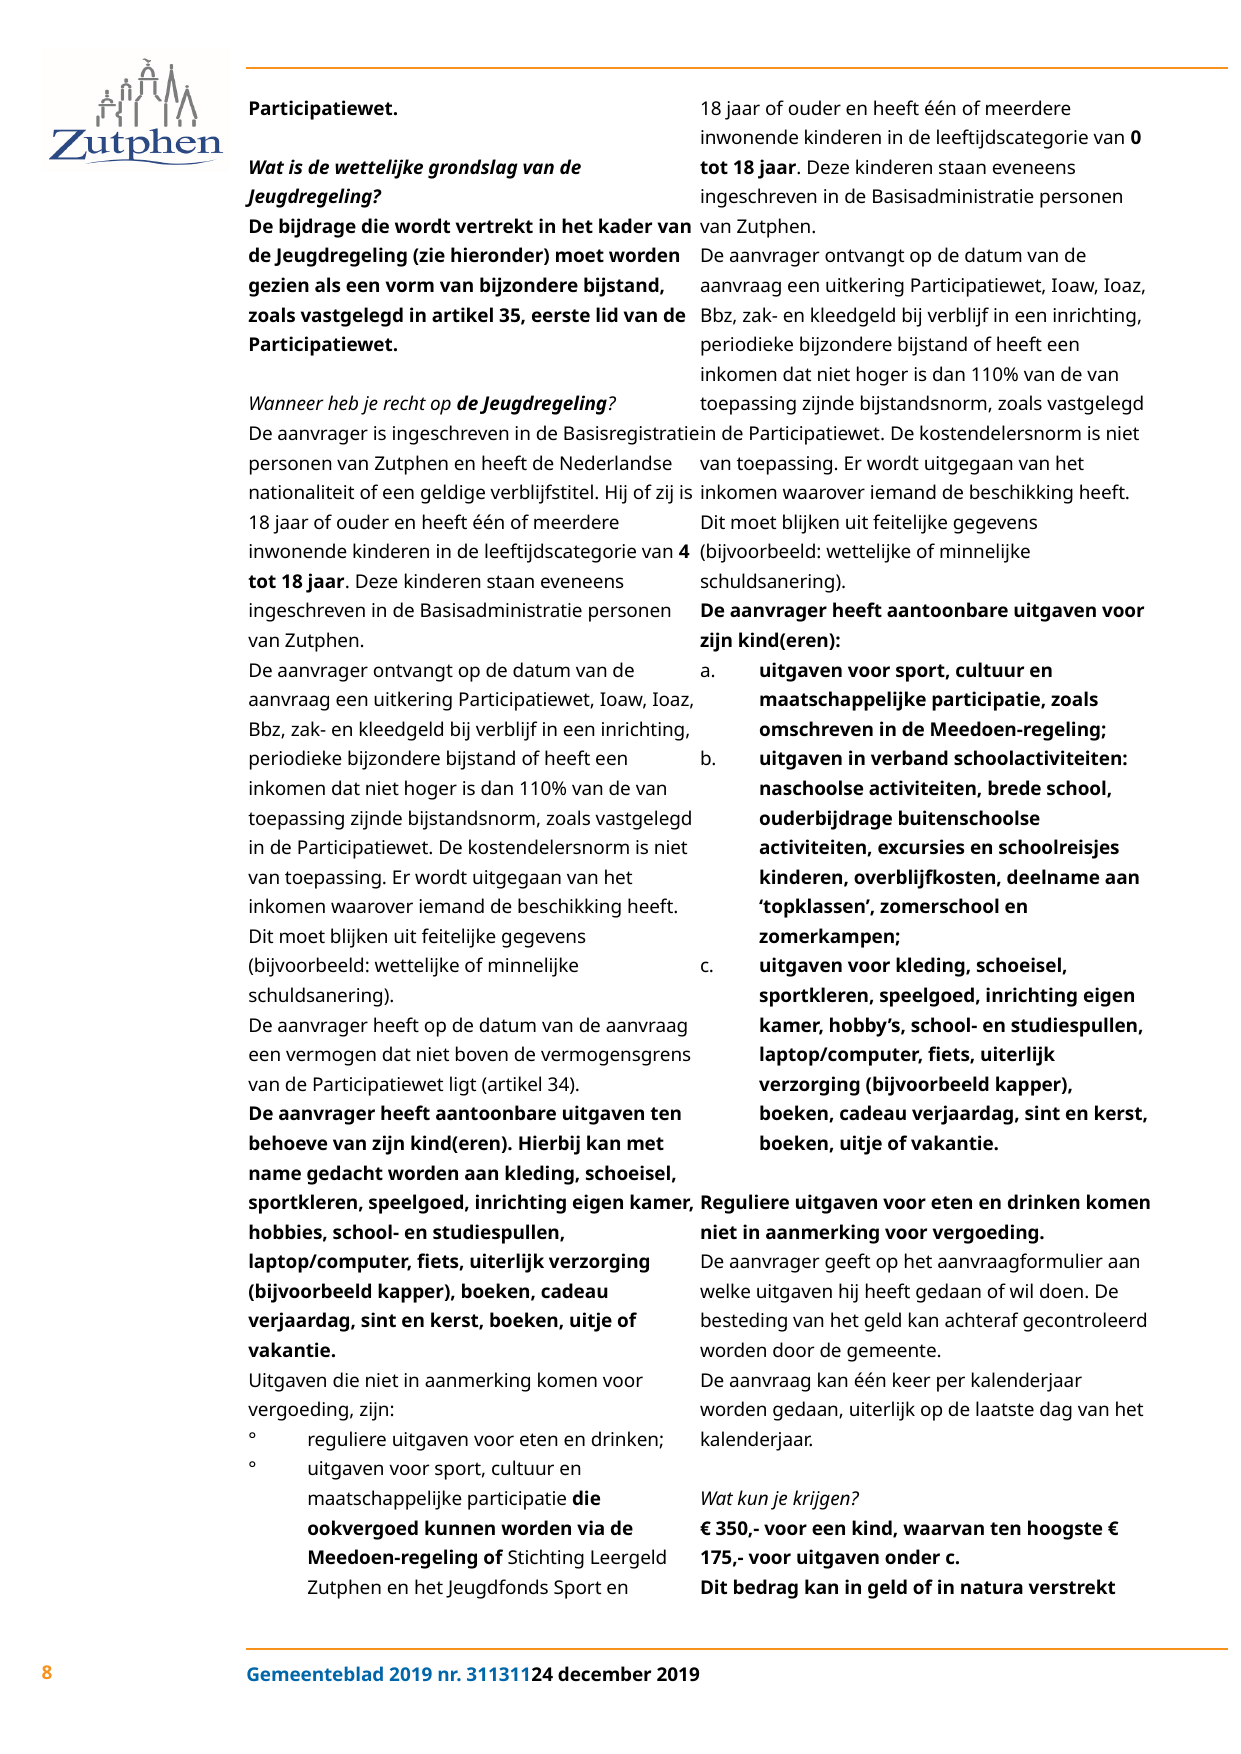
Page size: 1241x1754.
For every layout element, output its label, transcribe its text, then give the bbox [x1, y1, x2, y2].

table_cell 18 jaar of ouder en heeft één of meerdere inwonende kinderen in de leeftijdscategorie van 0 tot 18 jaar. Deze kinderen staan eveneens ingeschreven in de Basisadministratie personen van Zutphen. De aanvrager ontvangt op de datum van de aanvraag een uitkering Participatiewet, Ioaw, Ioaz, Bbz, zak- en kleedgeld bij verblijf in een inrichting, periodieke bijzondere bijstand of heeft een inkomen dat niet hoger is dan 110% van de van toepassing zijnde bijstandsnorm, zoals vastgelegd in de Participatiewet. De kostendelersnorm is niet van toepassing. Er wordt uitgegaan van het inkomen waarover iemand de beschikking heeft. Dit moet blijken uit feitelijke gegevens (bijvoorbeeld: wettelijke of minnelijke schuldsanering). De aanvrager heeft aantoonbare uitgaven voor zijn kind(eren): uitgaven voor sport, cultuur en maatschappelijke participatie, zoals omschreven in de Meedoen-regeling; uitgaven in verband schoolactiviteiten: naschoolse activiteiten, brede school, ouderbijdrage buitenschoolse activiteiten, excursies en schoolreisjes kinderen, overblijfkosten, deelname aan ‘topklassen’, zomerschool en zomerkampen; uitgaven voor kleding, schoeisel, sportkleren, speelgoed, inrichting eigen kamer, hobby’s, school- en studiespullen, laptop/computer, fiets, uiterlijk verzorging (bijvoorbeeld kapper), boeken, cadeau verjaardag, sint en kerst, boeken, uitje of vakantie. Reguliere uitgaven voor eten en drinken komen niet in aanmerking voor vergoeding. De aanvrager geeft op het aanvraagformulier aan welke uitgaven hij heeft gedaan of wil doen. De besteding van het geld kan achteraf gecontroleerd worden door de gemeente. De aanvraag kan één keer per kalenderjaar worden gedaan, uiterlijk op de laatste dag van het kalenderjaar. Wat kun je krijgen? € 350,- voor een kind, waarvan ten hoogste € 175,- voor uitgaven onder c. Dit bedrag kan in geld of in natura verstrekt [700, 95, 1152, 1600]
picture [41, 47, 231, 172]
table_cell Participatiewet. Wat is de wettelijke grondslag van de Jeugdregeling? De bijdrage die wordt vertrekt in het kader van de Jeugdregeling (zie hieronder) moet worden gezien als een vorm van bijzondere bijstand, zoals vastgelegd in artikel 35, eerste lid van de Participatiewet. Wanneer heb je recht op de Jeugdregeling? De aanvrager is ingeschreven in de Basisregistratie personen van Zutphen en heeft de Nederlandse nationaliteit of een geldige verblijfstitel. Hij of zij is 18 jaar of ouder en heeft één of meerdere inwonende kinderen in de leeftijdscategorie van 4 tot 18 jaar. Deze kinderen staan eveneens ingeschreven in de Basisadministratie personen van Zutphen. De aanvrager ontvangt op de datum van de aanvraag een uitkering Participatiewet, Ioaw, Ioaz, Bbz, zak- en kleedgeld bij verblijf in een inrichting, periodieke bijzondere bijstand of heeft een inkomen dat niet hoger is dan 110% van de van toepassing zijnde bijstandsnorm, zoals vastgelegd in de Participatiewet. De kostendelersnorm is niet van toepassing. Er wordt uitgegaan van het inkomen waarover iemand de beschikking heeft. Dit moet blijken uit feitelijke gegevens (bijvoorbeeld: wettelijke of minnelijke schuldsanering). De aanvrager heeft op de datum van de aanvraag een vermogen dat niet boven de vermogensgrens van de Participatiewet ligt (artikel 34). De aanvrager heeft aantoonbare uitgaven ten behoeve van zijn kind(eren). Hierbij kan met name gedacht worden aan kleding, schoeisel, sportkleren, speelgoed, inrichting eigen kamer, hobbies, school- en studiespullen, laptop/computer, fiets, uiterlijk verzorging (bijvoorbeeld kapper), boeken, cadeau verjaardag, sint en kerst, boeken, uitje of vakantie. Uitgaven die niet in aanmerking komen voor vergoeding, zijn: reguliere uitgaven voor eten en drinken; uitgaven voor sport, cultuur en maatschappelijke participatie die ookvergoed kunnen worden via de Meedoen-regeling of Stichting Leergeld Zutphen en het Jeugdfonds Sport en [248, 95, 700, 1600]
